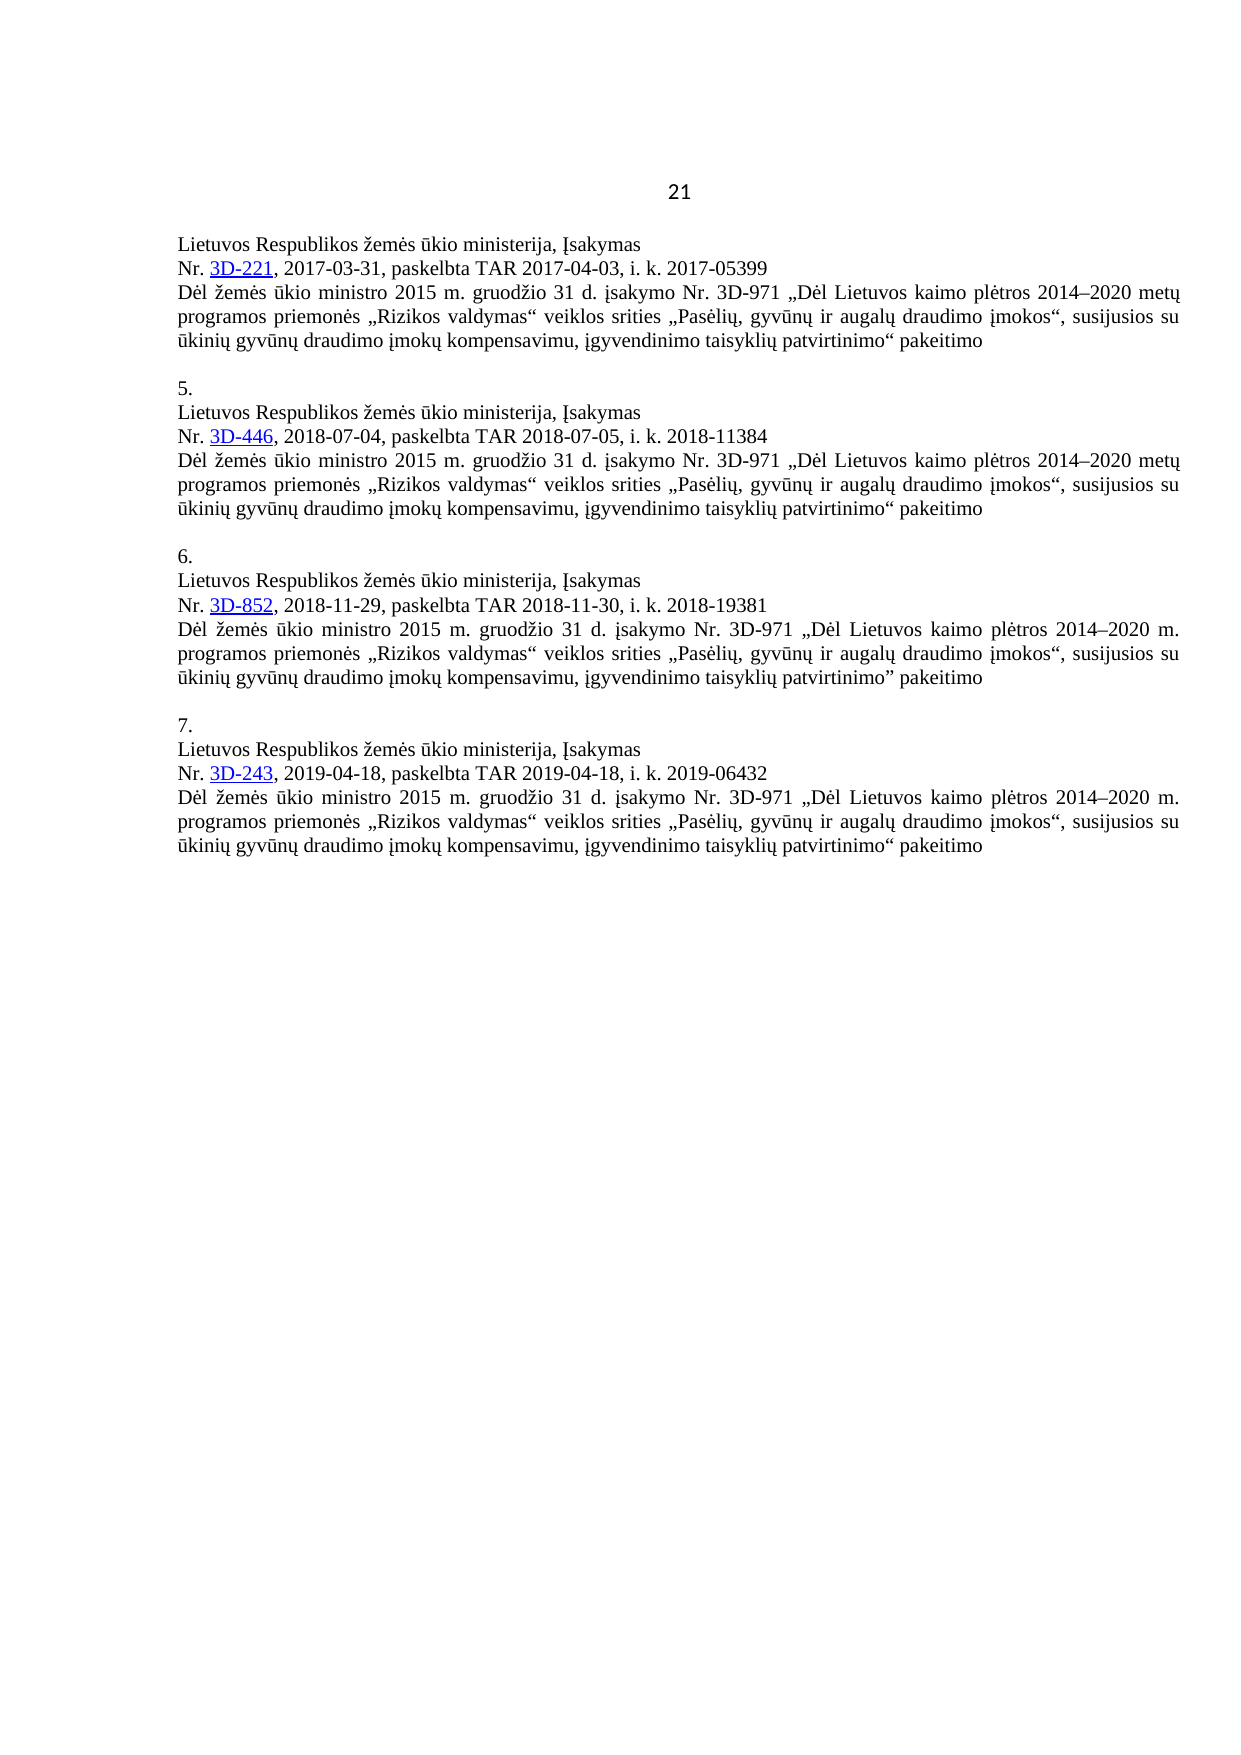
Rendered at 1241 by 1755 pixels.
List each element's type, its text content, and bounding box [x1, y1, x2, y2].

text Nr. 3D-221, 2017-03-31, paskelbta TAR 2017-04-03, i. k. 2017-05399 [177, 256, 1181, 280]
text Lietuvos Respublikos žemės ūkio ministerija, Įsakymas [177, 400, 1181, 424]
text Lietuvos Respublikos žemės ūkio ministerija, Įsakymas [177, 568, 1181, 592]
text Lietuvos Respublikos žemės ūkio ministerija, Įsakymas [177, 737, 1181, 761]
text 5. [177, 376, 1181, 400]
text Dėl žemės ūkio ministro 2015 m. gruodžio 31 d. įsakymo Nr. 3D-971 „Dėl Lietuvos kaimo plėtros 2014–2020 m. programos priemonės „Rizikos valdymas“ veiklos srities „Pasėlių, gyvūnų ir augalų draudimo įmokos“, susijusios su ūkinių gyvūnų draudimo įmokų kompensavimu, įgyvendinimo taisyklių patvirtinimo“ pakeitimo [177, 785, 1181, 857]
text Lietuvos Respublikos žemės ūkio ministerija, Įsakymas [177, 232, 1181, 256]
text Dėl žemės ūkio ministro 2015 m. gruodžio 31 d. įsakymo Nr. 3D-971 „Dėl Lietuvos kaimo plėtros 2014–2020 m. programos priemonės „Rizikos valdymas“ veiklos srities „Pasėlių, gyvūnų ir augalų draudimo įmokos“, susijusios su ūkinių gyvūnų draudimo įmokų kompensavimu, įgyvendinimo taisyklių patvirtinimo” pakeitimo [177, 617, 1181, 689]
text 6. [177, 544, 1181, 568]
text Nr. 3D-446, 2018-07-04, paskelbta TAR 2018-07-05, i. k. 2018-11384 [177, 424, 1181, 448]
text 7. [177, 713, 1181, 737]
text Dėl žemės ūkio ministro 2015 m. gruodžio 31 d. įsakymo Nr. 3D-971 „Dėl Lietuvos kaimo plėtros 2014–2020 metų programos priemonės „Rizikos valdymas“ veiklos srities „Pasėlių, gyvūnų ir augalų draudimo įmokos“, susijusios su ūkinių gyvūnų draudimo įmokų kompensavimu, įgyvendinimo taisyklių patvirtinimo“ pakeitimo [177, 448, 1181, 520]
text Nr. 3D-243, 2019-04-18, paskelbta TAR 2019-04-18, i. k. 2019-06432 [177, 761, 1181, 785]
text Nr. 3D-852, 2018-11-29, paskelbta TAR 2018-11-30, i. k. 2018-19381 [177, 592, 1181, 617]
text Dėl žemės ūkio ministro 2015 m. gruodžio 31 d. įsakymo Nr. 3D-971 „Dėl Lietuvos kaimo plėtros 2014–2020 metų programos priemonės „Rizikos valdymas“ veiklos srities „Pasėlių, gyvūnų ir augalų draudimo įmokos“, susijusios su ūkinių gyvūnų draudimo įmokų kompensavimu, įgyvendinimo taisyklių patvirtinimo“ pakeitimo [177, 280, 1181, 352]
